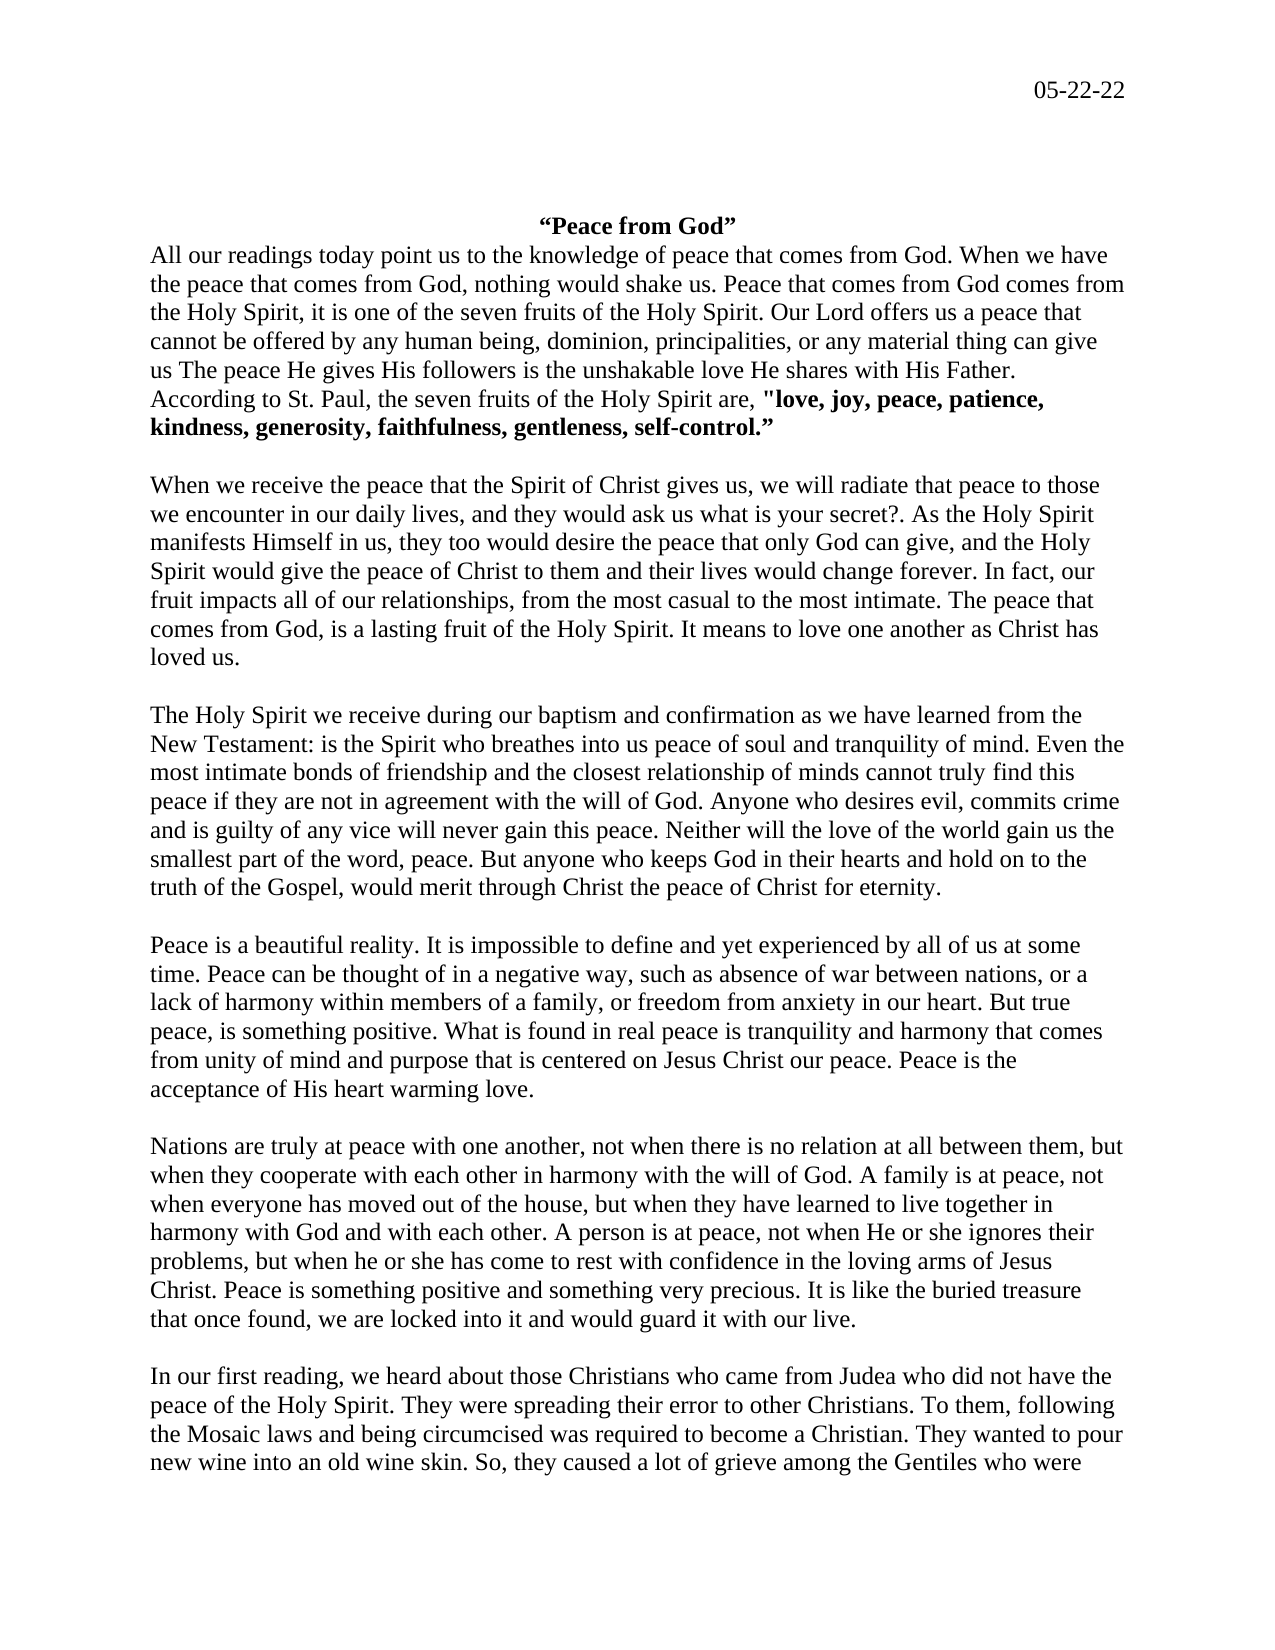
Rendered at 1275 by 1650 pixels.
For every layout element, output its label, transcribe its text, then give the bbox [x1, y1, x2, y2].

subtitle “Peace from God” [150, 211, 1125, 240]
text In our first reading, we heard about those Christians who came from Judea who did not have the peace of the Holy Spirit. They were spreading their error to other Christians. To them, following the Mosaic laws and being circumcised was required to become a Christian. They wanted to pour new wine into an old wine skin. So, they caused a lot of grieve among the Gentiles who were [150, 1361, 1125, 1476]
text When we receive the peace that the Spirit of Christ gives us, we will radiate that peace to those we encounter in our daily lives, and they would ask us what is your secret?. As the Holy Spirit manifests Himself in us, they too would desire the peace that only God can give, and the Holy Spirit would give the peace of Christ to them and their lives would change forever. In fact, our fruit impacts all of our relationships, from the most casual to the most intimate. The peace that comes from God, is a lasting fruit of the Holy Spirit. It means to love one another as Christ has loved us. [150, 470, 1125, 671]
text Peace is a beautiful reality. It is impossible to define and yet experienced by all of us at some time. Peace can be thought of in a negative way, such as absence of war between nations, or a lack of harmony within members of a family, or freedom from anxiety in our heart. But true peace, is something positive. What is found in real peace is tranquility and harmony that comes from unity of mind and purpose that is centered on Jesus Christ our peace. Peace is the acceptance of His heart warming love. [150, 930, 1125, 1102]
text All our readings today point us to the knowledge of peace that comes from God. When we have the peace that comes from God, nothing would shake us. Peace that comes from God comes from the Holy Spirit, it is one of the seven fruits of the Holy Spirit. Our Lord offers us a peace that cannot be offered by any human being, dominion, principalities, or any material thing can give us The peace He gives His followers is the unshakable love He shares with His Father. According to St. Paul, the seven fruits of the Holy Spirit are, "love, joy, peace, patience, kindness, generosity, faithfulness, gentleness, self-control.” [150, 240, 1125, 441]
text The Holy Spirit we receive during our baptism and confirmation as we have learned from the New Testament: is the Spirit who breathes into us peace of soul and tranquility of mind. Even the most intimate bonds of friendship and the closest relationship of minds cannot truly find this peace if they are not in agreement with the will of God. Anyone who desires evil, commits crime and is guilty of any vice will never gain this peace. Neither will the love of the world gain us the smallest part of the word, peace. But anyone who keeps God in their hearts and hold on to the truth of the Gospel, would merit through Christ the peace of Christ for eternity. [150, 700, 1125, 901]
text Nations are truly at peace with one another, not when there is no relation at all between them, but when they cooperate with each other in harmony with the will of God. A family is at peace, not when everyone has moved out of the house, but when they have learned to live together in harmony with God and with each other. A person is at peace, not when He or she ignores their problems, but when he or she has come to rest with confidence in the loving arms of Jesus Christ. Peace is something positive and something very precious. It is like the buried treasure that once found, we are locked into it and would guard it with our live. [150, 1131, 1125, 1332]
